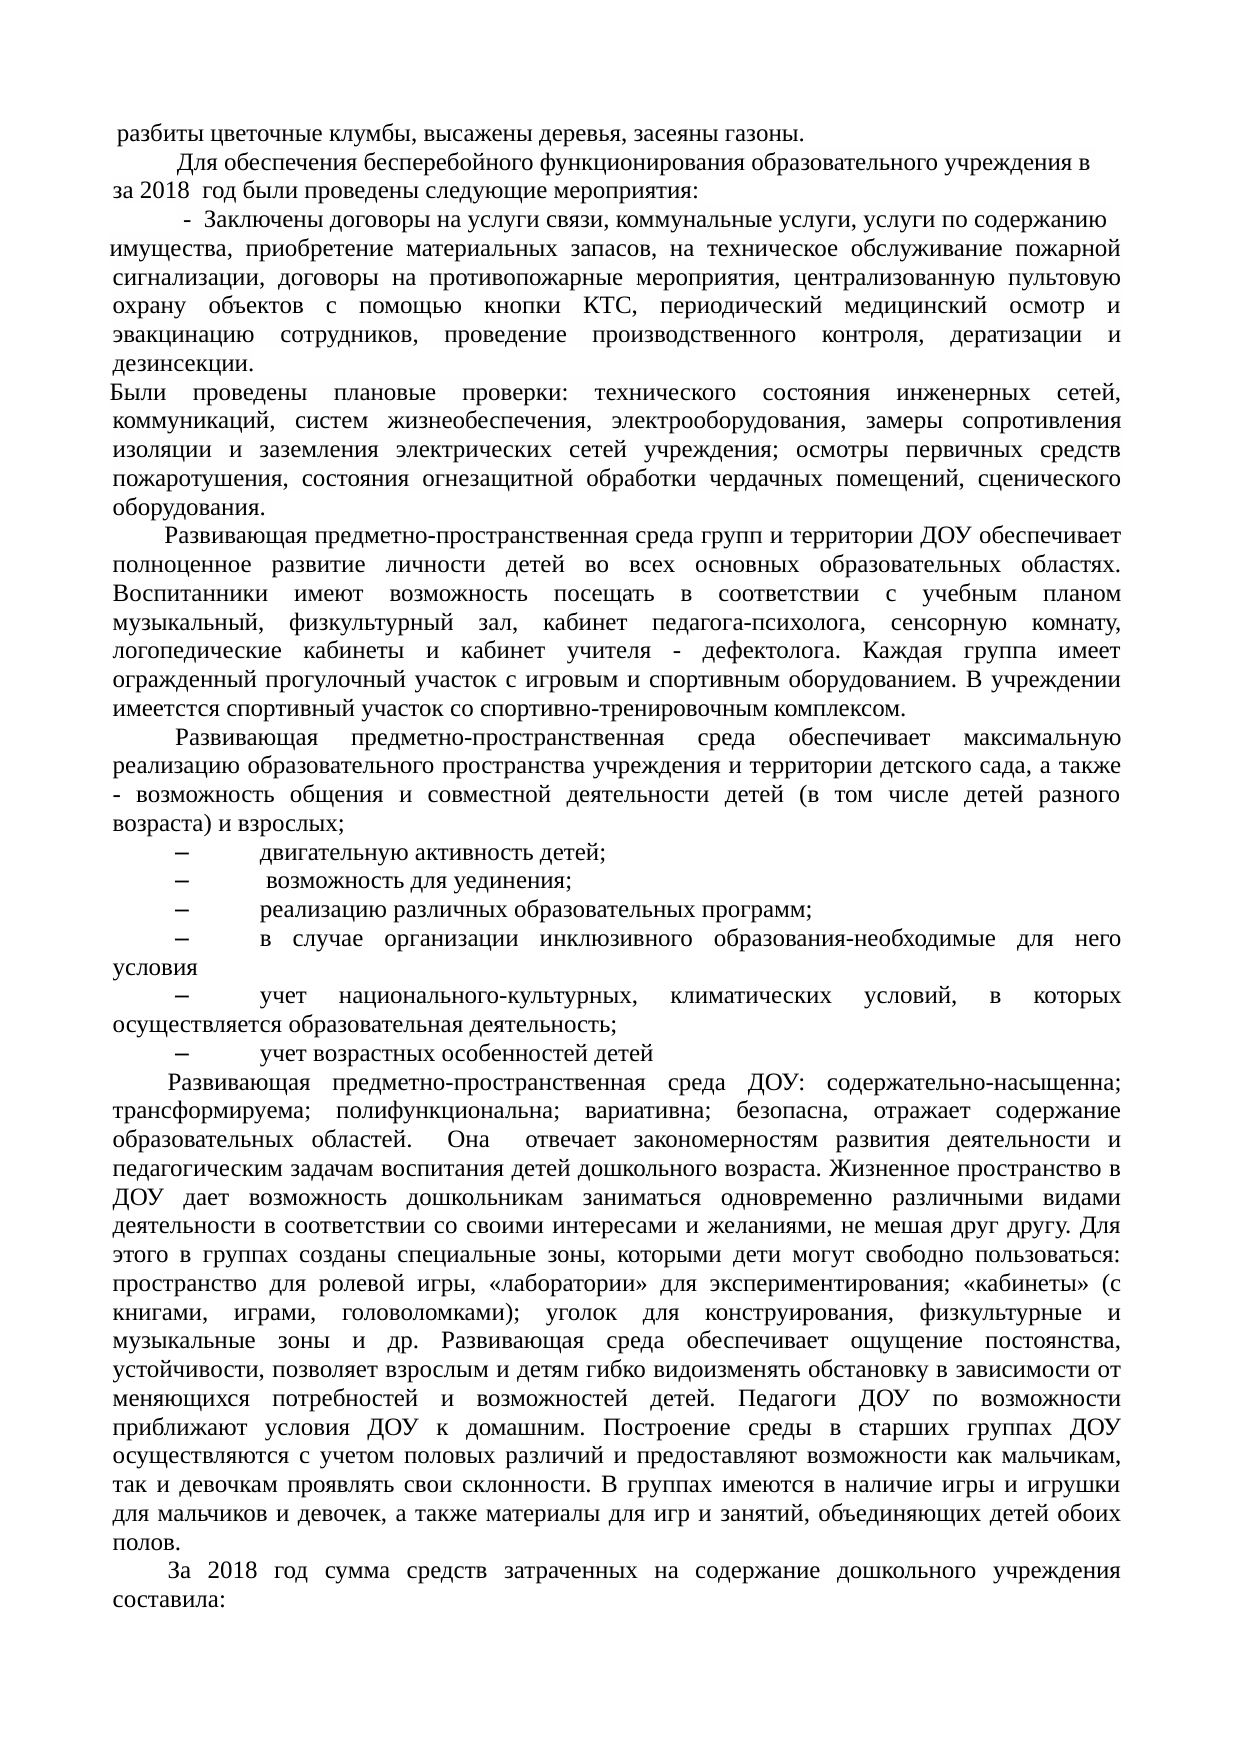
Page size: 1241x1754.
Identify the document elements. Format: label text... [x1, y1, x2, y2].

text - Заключены договоры на услуги связи, коммунальные услуги, услуги по содержанию [112, 204, 1122, 233]
text Для обеспечения бесперебойного функционирования образовательного учреждения в [112, 147, 1122, 176]
list возможность для уединения; [112, 866, 1122, 894]
text Развивающая предметно-пространственная среда групп и территории ДОУ обеспечивает полноценное развитие личности детей во всех основных образовательных областях. Воспитанники имеют возможность посещать в соответствии с учебным планом музыкальный, физкультурный зал, кабинет педагога-психолога, сенсорную комнату, логопедические кабинеты и кабинет учителя - дефектолога. Каждая группа имеет огражденный прогулочный участок с игровым и спортивным оборудованием. В учреждении имеетстся спортивный участок со спортивно-тренировочным комплексом. [112, 521, 1122, 722]
list в случае организации инклюзивного образования-необходимые для него условия [112, 923, 1122, 981]
list реализацию различных образовательных программ; [112, 894, 1122, 923]
text имущества, приобретение материальных запасов, на техническое обслуживание пожарной сигнализации, договоры на противопожарные мероприятия, централизованную пультовую охрану объектов с помощью кнопки КТС, периодический медицинский осмотр и эвакцинацию сотрудников, проведение производственного контроля, дератизации и дезинсекции. [109, 233, 1122, 377]
list двигательную активность детей; [112, 837, 1122, 866]
text Развивающая предметно-пространственная среда обеспечивает максимальную реализацию образовательного пространства учреждения и территории детского сада, а также - возможность общения и совместной деятельности детей (в том числе детей разного возраста) и взрослых; [112, 722, 1122, 837]
text Развивающая предметно-пространственная среда ДОУ: содержательно-насыщенна; трансформируема; полифункциональна; вариативна; безопасна, отражает содержание образовательных областей. Она отвечает закономерностям развития деятельности и педагогическим задачам воспитания детей дошкольного возраста. Жизненное пространство в ДОУ дает возможность дошкольникам заниматься одновременно различными видами деятельности в соответствии со своими интересами и желаниями, не мешая друг другу. Для этого в группах созданы специальные зоны, которыми дети могут свободно пользоваться: пространство для ролевой игры, «лаборатории» для экспериментирования; «кабинеты» (с книгами, играми, головоломками); уголок для конструирования, физкультурные и музыкальные зоны и др. Развивающая среда обеспечивает ощущение постоянства, устойчивости, позволяет взрослым и детям гибко видоизменять обстановку в зависимости от меняющихся потребностей и возможностей детей. Педагоги ДОУ по возможности приближают условия ДОУ к домашним. Построение среды в старших группах ДОУ осуществляются с учетом половых различий и предоставляют возможности как мальчикам, так и девочкам проявлять свои склонности. В группах имеются в наличие игры и игрушки для мальчиков и девочек, а также материалы для игр и занятий, объединяющих детей обоих полов. [112, 1067, 1122, 1556]
list учет национального-культурных, климатических условий, в которых осуществляется образовательная деятельность; [112, 981, 1122, 1038]
text за 2018 год были проведены следующие мероприятия: [112, 176, 1122, 204]
list учет возрастных особенностей детей [112, 1038, 1122, 1067]
text Были проведены плановые проверки: технического состояния инженерных сетей, коммуникаций, систем жизнеобеспечения, электрооборудования, замеры сопротивления изоляции и заземления электрических сетей учреждения; осмотры первичных средств пожаротушения, состояния огнезащитной обработки чердачных помещений, сценического оборудования. [109, 377, 1122, 521]
text разбиты цветочные клумбы, высажены деревья, засеяны газоны. [117, 118, 1118, 147]
text За 2018 год сумма средств затраченных на содержание дошкольного учреждения составила: [112, 1556, 1122, 1613]
